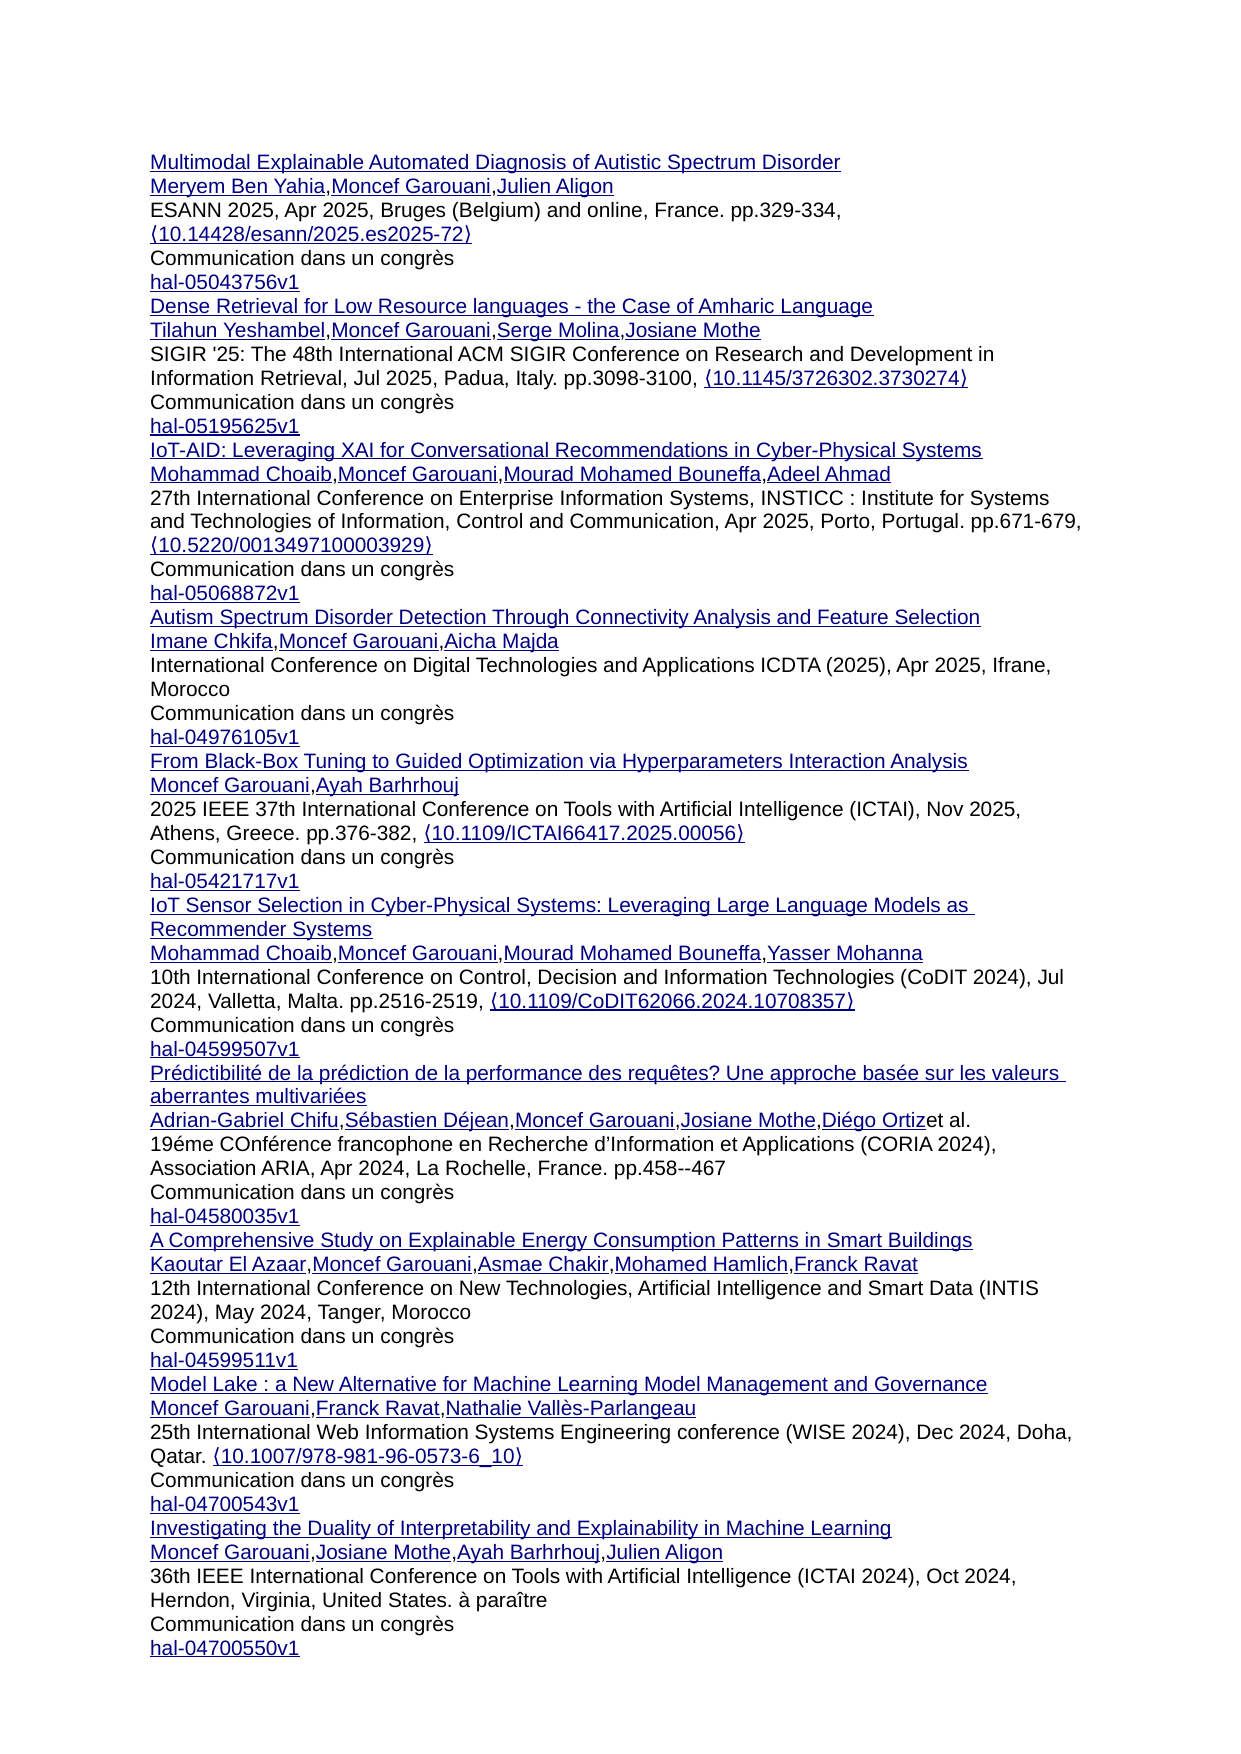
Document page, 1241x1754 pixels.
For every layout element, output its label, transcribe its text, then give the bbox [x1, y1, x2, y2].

table_cell Dense Retrieval for Low Resource languages - the Case of Amharic Language Tilahun Yeshambel,Moncef Garouani,Serge Molina,Josiane Mothe SIGIR '25: The 48th International ACM SIGIR Conference on Research and Development in Information Retrieval, Jul 2025, Padua, Italy. pp.3098-3100, ⟨10.1145/3726302.3730274⟩ Communication dans un congrès hal-05195625v1 [150, 294, 1090, 437]
table_cell From Black-Box Tuning to Guided Optimization via Hyperparameters Interaction Analysis Moncef Garouani,Ayah Barhrhouj 2025 IEEE 37th International Conference on Tools with Artificial Intelligence (ICTAI), Nov 2025, Athens, Greece. pp.376-382, ⟨10.1109/ICTAI66417.2025.00056⟩ Communication dans un congrès hal-05421717v1 [150, 749, 1090, 893]
table_cell A Comprehensive Study on Explainable Energy Consumption Patterns in Smart Buildings Kaoutar El Azaar,Moncef Garouani,Asmae Chakir,Mohamed Hamlich,Franck Ravat 12th International Conference on New Technologies, Artificial Intelligence and Smart Data (INTIS 2024), May 2024, Tanger, Morocco Communication dans un congrès hal-04599511v1 [150, 1228, 1090, 1372]
table_cell IoT Sensor Selection in Cyber-Physical Systems: Leveraging Large Language Models as Recommender Systems Mohammad Choaib,Moncef Garouani,Mourad Mohamed Bouneffa,Yasser Mohanna 10th International Conference on Control, Decision and Information Technologies (CoDIT 2024), Jul 2024, Valletta, Malta. pp.2516-2519, ⟨10.1109/CoDIT62066.2024.10708357⟩ Communication dans un congrès hal-04599507v1 [150, 893, 1090, 1060]
table_cell Multimodal Explainable Automated Diagnosis of Autistic Spectrum Disorder Meryem Ben Yahia,Moncef Garouani,Julien Aligon ESANN 2025, Apr 2025, Bruges (Belgium) and online, France. pp.329-334, ⟨10.14428/esann/2025.es2025-72⟩ Communication dans un congrès hal-05043756v1 [150, 150, 1090, 294]
table_cell Prédictibilité de la prédiction de la performance des requêtes? Une approche basée sur les valeurs aberrantes multivariées Adrian-Gabriel Chifu,Sébastien Déjean,Moncef Garouani,Josiane Mothe,Diégo Ortizet al. 19éme COnférence francophone en Recherche d’Information et Applications (CORIA 2024), Association ARIA, Apr 2024, La Rochelle, France. pp.458--467 Communication dans un congrès hal-04580035v1 [150, 1060, 1090, 1228]
table_cell Model Lake : a New Alternative for Machine Learning Model Management and Governance Moncef Garouani,Franck Ravat,Nathalie Vallès-Parlangeau 25th International Web Information Systems Engineering conference (WISE 2024), Dec 2024, Doha, Qatar. ⟨10.1007/978-981-96-0573-6_10⟩ Communication dans un congrès hal-04700543v1 [150, 1372, 1090, 1516]
table_cell IoT-AID: Leveraging XAI for Conversational Recommendations in Cyber-Physical Systems Mohammad Choaib,Moncef Garouani,Mourad Mohamed Bouneffa,Adeel Ahmad 27th International Conference on Enterprise Information Systems, INSTICC : Institute for Systems and Technologies of Information, Control and Communication, Apr 2025, Porto, Portugal. pp.671-679, ⟨10.5220/0013497100003929⟩ Communication dans un congrès hal-05068872v1 [150, 438, 1090, 605]
table_cell Autism Spectrum Disorder Detection Through Connectivity Analysis and Feature Selection Imane Chkifa,Moncef Garouani,Aicha Majda International Conference on Digital Technologies and Applications ICDTA (2025), Apr 2025, Ifrane, Morocco Communication dans un congrès hal-04976105v1 [150, 605, 1090, 749]
table_cell Investigating the Duality of Interpretability and Explainability in Machine Learning Moncef Garouani,Josiane Mothe,Ayah Barhrhouj,Julien Aligon 36th IEEE International Conference on Tools with Artificial Intelligence (ICTAI 2024), Oct 2024, Herndon, Virginia, United States. à paraître Communication dans un congrès hal-04700550v1 [150, 1516, 1090, 1659]
